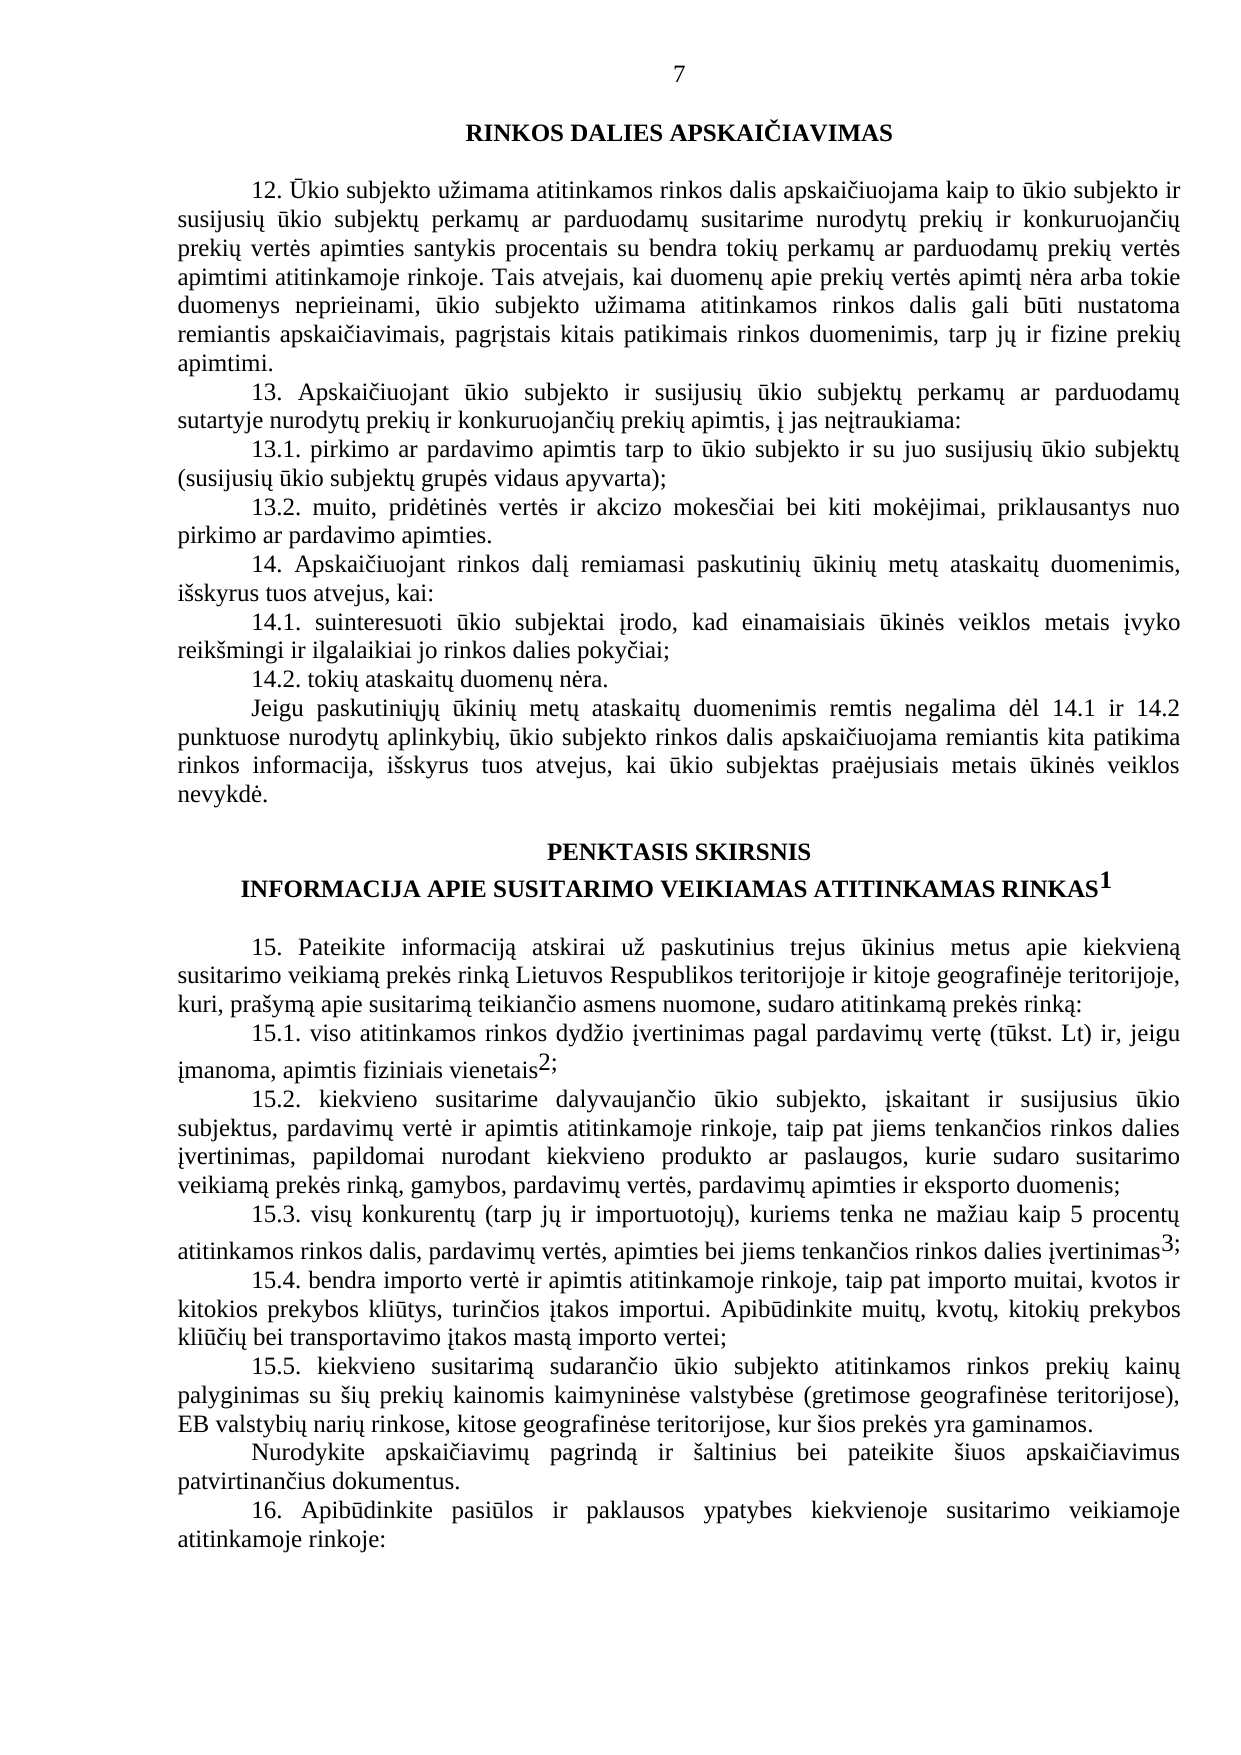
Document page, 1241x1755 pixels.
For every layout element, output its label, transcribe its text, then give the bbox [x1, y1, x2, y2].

text Nurodykite apskaičiavimų pagrindą ir šaltinius bei pateikite šiuos apskaičiavimus patvirtinančius dokumentus. [177, 1437, 1181, 1495]
text 14. Apskaičiuojant rinkos dalį remiamasi paskutinių ūkinių metų ataskaitų duomenimis, išskyrus tuos atvejus, kai: [177, 549, 1181, 607]
text 15. Pateikite informaciją atskirai už paskutinius trejus ūkinius metus apie kiekvieną susitarimo veikiamą prekės rinką Lietuvos Respublikos teritorijoje ir kitoje geografinėje teritorijoje, kuri, prašymą apie susitarimą teikiančio asmens nuomone, sudaro atitinkamą prekės rinką: [177, 932, 1181, 1018]
text 16. Apibūdinkite pasiūlos ir paklausos ypatybes kiekvienoje susitarimo veikiamoje atitinkamoje rinkoje: [177, 1495, 1181, 1552]
text RINKOS DALIES APSKAIČIAVIMAS [177, 118, 1181, 147]
text PENKTASIS SKIRSNIS [177, 837, 1181, 866]
text 15.2. kiekvieno susitarime dalyvaujančio ūkio subjekto, įskaitant ir susijusius ūkio subjektus, pardavimų vertė ir apimtis atitinkamoje rinkoje, taip pat jiems tenkančios rinkos dalies įvertinimas, papildomai nurodant kiekvieno produkto ar paslaugos, kurie sudaro susitarimo veikiamą prekės rinką, gamybos, pardavimų vertės, pardavimų apimties ir eksporto duomenis; [177, 1084, 1181, 1199]
text INFORMACIJA APIE SUSITARIMO VEIKIAMAS ATITINKAMAS RINKAS1 [177, 866, 1181, 903]
text 15.4. bendra importo vertė ir apimtis atitinkamoje rinkoje, taip pat importo muitai, kvotos ir kitokios prekybos kliūtys, turinčios įtakos importui. Apibūdinkite muitų, kvotų, kitokių prekybos kliūčių bei transportavimo įtakos mastą importo vertei; [177, 1265, 1181, 1351]
text 13. Apskaičiuojant ūkio subjekto ir susijusių ūkio subjektų perkamų ar parduodamų sutartyje nurodytų prekių ir konkuruojančių prekių apimtis, į jas neįtraukiama: [177, 377, 1181, 434]
text 15.3. visų konkurentų (tarp jų ir importuotojų), kuriems tenka ne mažiau kaip 5 procentų atitinkamos rinkos dalis, pardavimų vertės, apimties bei jiems tenkančios rinkos dalies įvertinimas3; [177, 1199, 1181, 1265]
text 15.1. viso atitinkamos rinkos dydžio įvertinimas pagal pardavimų vertę (tūkst. Lt) ir, jeigu įmanoma, apimtis fiziniais vienetais2; [177, 1018, 1181, 1084]
text 15.5. kiekvieno susitarimą sudarančio ūkio subjekto atitinkamos rinkos prekių kainų palyginimas su šių prekių kainomis kaimyninėse valstybėse (gretimose geografinėse teritorijose), EB valstybių narių rinkose, kitose geografinėse teritorijose, kur šios prekės yra gaminamos. [177, 1351, 1181, 1437]
text 13.2. muito, pridėtinės vertės ir akcizo mokesčiai bei kiti mokėjimai, priklausantys nuo pirkimo ar pardavimo apimties. [177, 492, 1181, 549]
text 14.1. suinteresuoti ūkio subjektai įrodo, kad einamaisiais ūkinės veiklos metais įvyko reikšmingi ir ilgalaikiai jo rinkos dalies pokyčiai; [177, 607, 1181, 664]
text 13.1. pirkimo ar pardavimo apimtis tarp to ūkio subjekto ir su juo susijusių ūkio subjektų (susijusių ūkio subjektų grupės vidaus apyvarta); [177, 434, 1181, 492]
text 12. Ūkio subjekto užimama atitinkamos rinkos dalis apskaičiuojama kaip to ūkio subjekto ir susijusių ūkio subjektų perkamų ar parduodamų susitarime nurodytų prekių ir konkuruojančių prekių vertės apimties santykis procentais su bendra tokių perkamų ar parduodamų prekių vertės apimtimi atitinkamoje rinkoje. Tais atvejais, kai duomenų apie prekių vertės apimtį nėra arba tokie duomenys neprieinami, ūkio subjekto užimama atitinkamos rinkos dalis gali būti nustatoma remiantis apskaičiavimais, pagrįstais kitais patikimais rinkos duomenimis, tarp jų ir fizine prekių apimtimi. [177, 176, 1181, 377]
text 14.2. tokių ataskaitų duomenų nėra. [177, 664, 1181, 693]
text Jeigu paskutiniųjų ūkinių metų ataskaitų duomenimis remtis negalima dėl 14.1 ir 14.2 punktuose nurodytų aplinkybių, ūkio subjekto rinkos dalis apskaičiuojama remiantis kita patikima rinkos informacija, išskyrus tuos atvejus, kai ūkio subjektas praėjusiais metais ūkinės veiklos nevykdė. [177, 693, 1181, 808]
